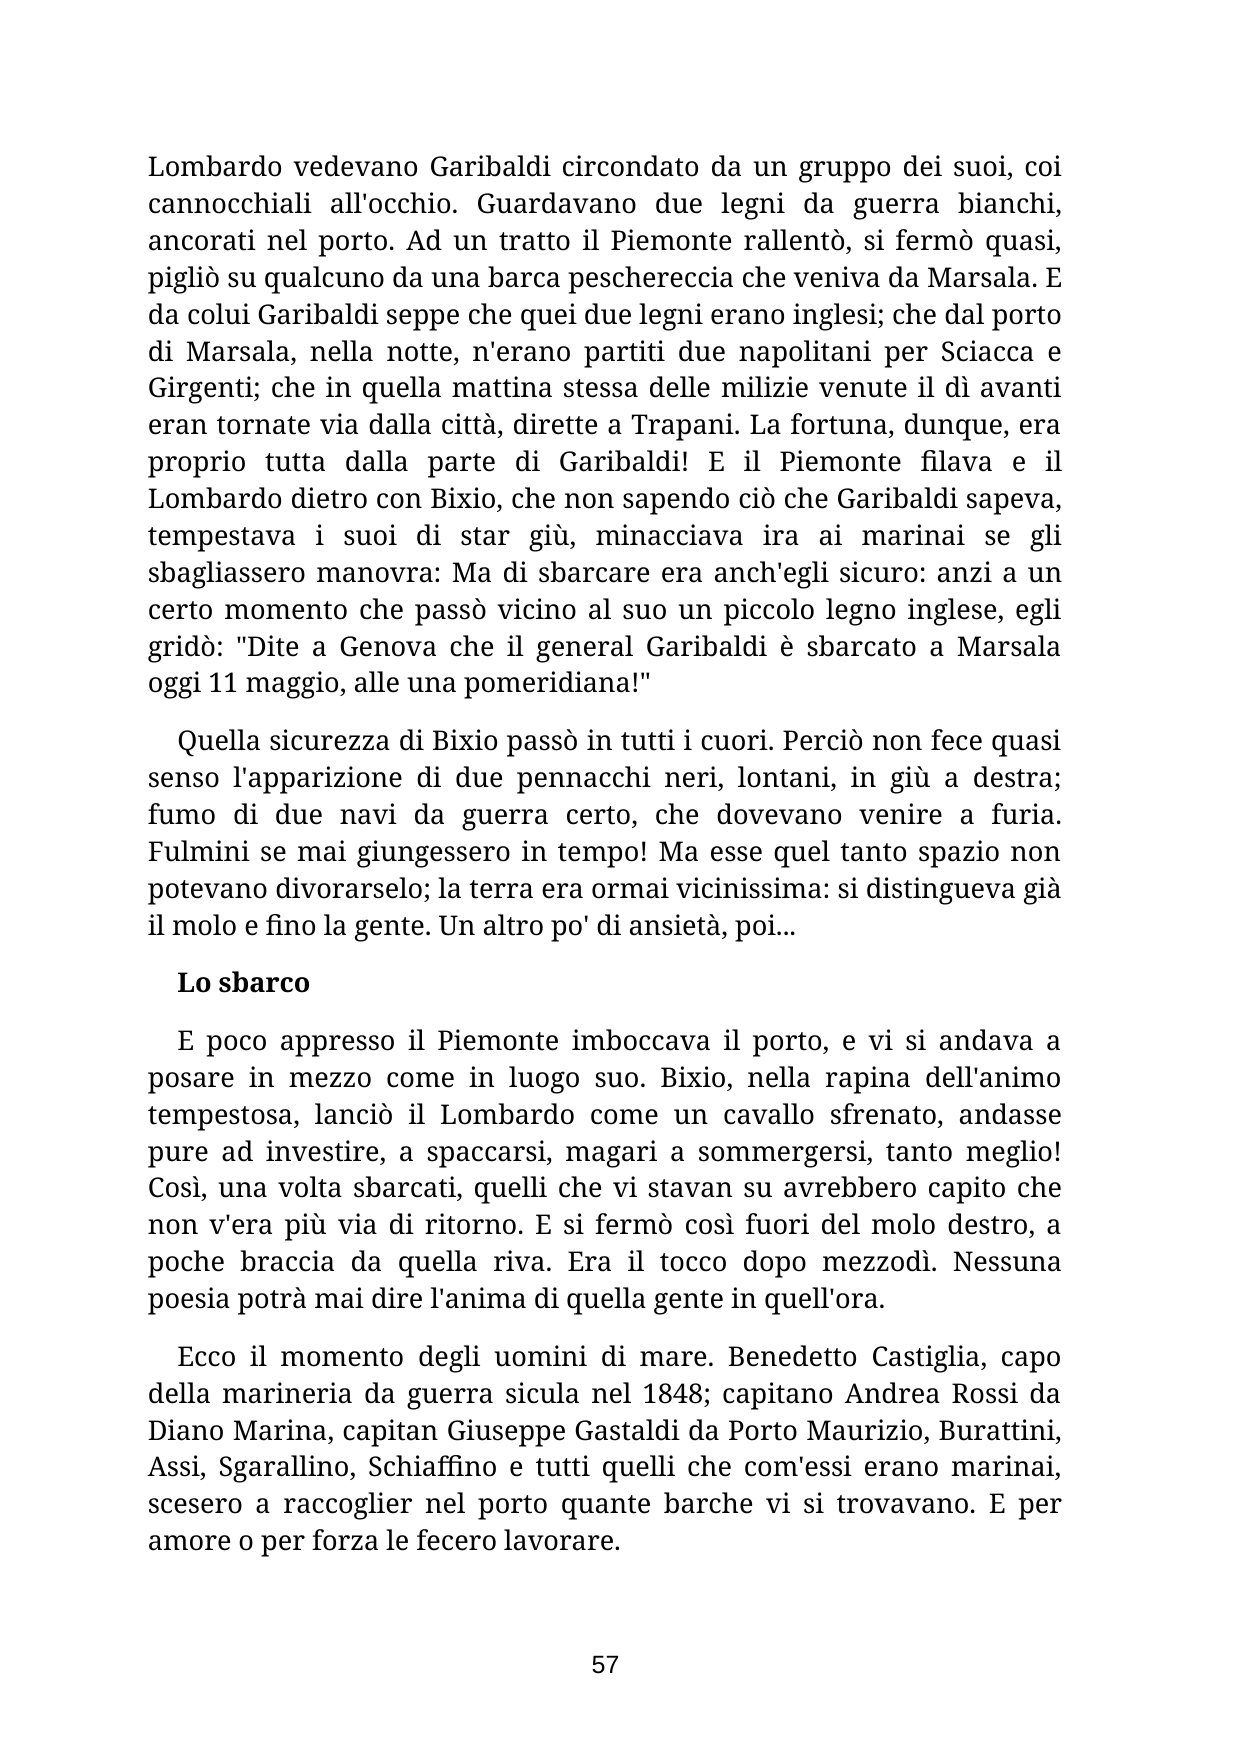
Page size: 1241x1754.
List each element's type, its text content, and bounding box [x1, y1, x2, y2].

text Lombardo vedevano Garibaldi circondato da un gruppo dei suoi, coi cannocchiali all'occhio. Guardavano due legni da guerra bianchi, ancorati nel porto. Ad un tratto il Piemonte rallentò, si fermò quasi, pigliò su qualcuno da una barca peschereccia che veniva da Marsala. E da colui Garibaldi seppe che quei due legni erano inglesi; che dal porto di Marsala, nella notte, n'erano partiti due napolitani per Sciacca e Girgenti; che in quella mattina stessa delle milizie venute il dì avanti eran tornate via dalla città, dirette a Trapani. La fortuna, dunque, era proprio tutta dalla parte di Garibaldi! E il Piemonte filava e il Lombardo dietro con Bixio, che non sapendo ciò che Garibaldi sapeva, tempestava i suoi di star giù, minacciava ira ai marinai se gli sbagliassero manovra: Ma di sbarcare era anch'egli sicuro: anzi a un certo momento che passò vicino al suo un piccolo legno inglese, egli gridò: "Dite a Genova che il general Garibaldi è sbarcato a Marsala oggi 11 maggio, alle una pomeridiana!" [148, 148, 1063, 701]
text Ecco il momento degli uomini di mare. Benedetto Castiglia, capo della marineria da guerra sicula nel 1848; capitano Andrea Rossi da Diano Marina, capitan Giuseppe Gastaldi da Porto Maurizio, Burattini, Assi, Sgarallino, Schiaffino e tutti quelli che com'essi erano marinai, scesero a raccoglier nel porto quante barche vi si trovavano. E per amore o per forza le fecero lavorare. [148, 1337, 1063, 1558]
text Quella sicurezza di Bixio passò in tutti i cuori. Perciò non fece quasi senso l'apparizione di due pennacchi neri, lontani, in giù a destra; fumo di due navi da guerra certo, che dovevano venire a furia. Fulmini se mai giungessero in tempo! Ma esse quel tanto spazio non potevano divorarselo; la terra era ormai vicinissima: si distingueva già il molo e fino la gente. Un altro po' di ansietà, poi... [148, 722, 1063, 943]
subtitle Lo sbarco [177, 964, 1063, 1001]
text E poco appresso il Piemonte imboccava il porto, e vi si andava a posare in mezzo come in luogo suo. Bixio, nella rapina dell'animo tempestosa, lanciò il Lombardo come un cavallo sfrenato, andasse pure ad investire, a spaccarsi, magari a sommergersi, tanto meglio! Così, una volta sbarcati, quelli che vi stavan su avrebbero capito che non v'era più via di ritorno. E si fermò così fuori del molo destro, a poche braccia da quella riva. Era il tocco dopo mezzodì. Nessuna poesia potrà mai dire l'anima di quella gente in quell'ora. [148, 1021, 1063, 1316]
